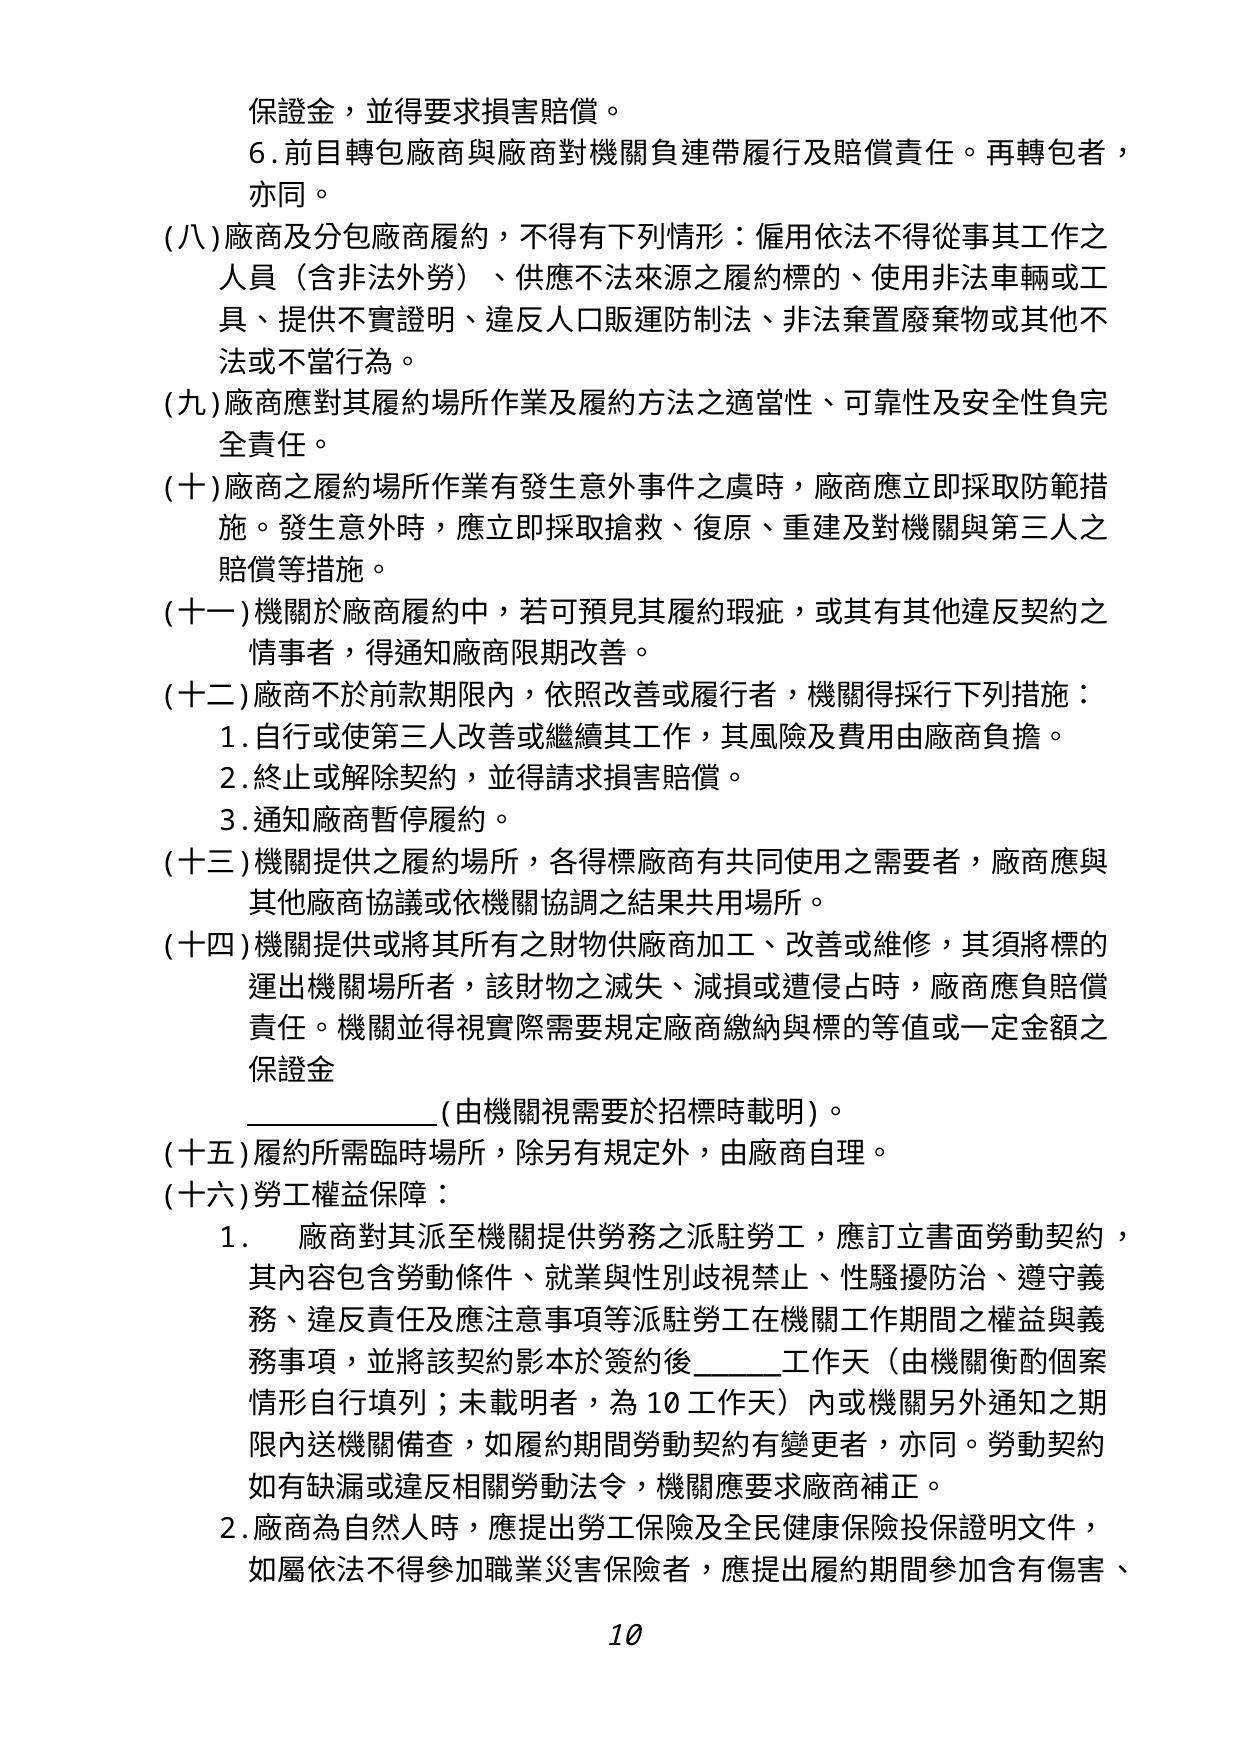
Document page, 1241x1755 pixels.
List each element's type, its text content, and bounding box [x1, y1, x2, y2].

text (八)廠商及分包廠商履約，不得有下列情形：僱用依法不得從事其工作之人員（含非法外勞）、供應不法來源之履約標的、使用非法車輛或工具、提供不實證明、違反人口販運防制法、非法棄置廢棄物或其他不法或不當行為。 [159, 214, 1110, 380]
text (九)廠商應對其履約場所作業及履約方法之適當性、可靠性及安全性負完全責任。 [159, 380, 1110, 464]
text (十三)機關提供之履約場所，各得標廠商有共同使用之需要者，廠商應與其他廠商協議或依機關協調之結果共用場所。 [159, 839, 1110, 922]
text 2.終止或解除契約，並得請求損害賠償。 [218, 755, 1108, 797]
text 3.通知廠商暫停履約。 [218, 797, 1108, 839]
text 保證金，並得要求損害賠償。 [248, 89, 1108, 130]
text 1. 廠商對其派至機關提供勞務之派駐勞工，應訂立書面勞動契約，其內容包含勞動條件、就業與性別歧視禁止、性騷擾防治、遵守義務、違反責任及應注意事項等派駐勞工在機關工作期間之權益與義務事項，並將該契約影本於簽約後_____工作天（由機關衡酌個案情形自行填列；未載明者，為10工作天）內或機關另外通知之期限內送機關備查，如履約期間勞動契約有變更者，亦同。勞動契約如有缺漏或違反相關勞動法令，機關應要求廠商補正。 [218, 1214, 1108, 1505]
text 6.前目轉包廠商與廠商對機關負連帶履行及賠償責任。再轉包者，亦同。 [248, 130, 1108, 214]
text (由機關視需要於招標時載明)。 [159, 1089, 1110, 1130]
text (十六)勞工權益保障： [159, 1172, 1110, 1214]
text (十二)廠商不於前款期限內，依照改善或履行者，機關得採行下列措施： [159, 672, 1110, 714]
text (十五)履約所需臨時場所，除另有規定外，由廠商自理。 [159, 1130, 1110, 1172]
text 2.廠商為自然人時，應提出勞工保險及全民健康保險投保證明文件，如屬依法不得參加職業災害保險者，應提出履約期間參加含有傷害、失能及死亡保障之商業保險相關證明文件，其保險保障應不低於以相同薪資參加職業災害保險，機關依商業保險費支付，並以相同薪資條件參加職業災害保險之費用為上限。 [218, 1505, 1108, 1589]
text (十)廠商之履約場所作業有發生意外事件之虞時，廠商應立即採取防範措施。發生意外時，應立即採取搶救、復原、重建及對機關與第三人之賠償等措施。 [159, 464, 1110, 589]
text (十四)機關提供或將其所有之財物供廠商加工、改善或維修，其須將標的運出機關場所者，該財物之滅失、減損或遭侵占時，廠商應負賠償責任。機關並得視實際需要規定廠商繳納與標的等值或一定金額之保證金 [159, 922, 1110, 1089]
text 1.自行或使第三人改善或繼續其工作，其風險及費用由廠商負擔。 [218, 714, 1108, 755]
text (十一)機關於廠商履約中，若可預見其履約瑕疵，或其有其他違反契約之情事者，得通知廠商限期改善。 [159, 589, 1110, 672]
